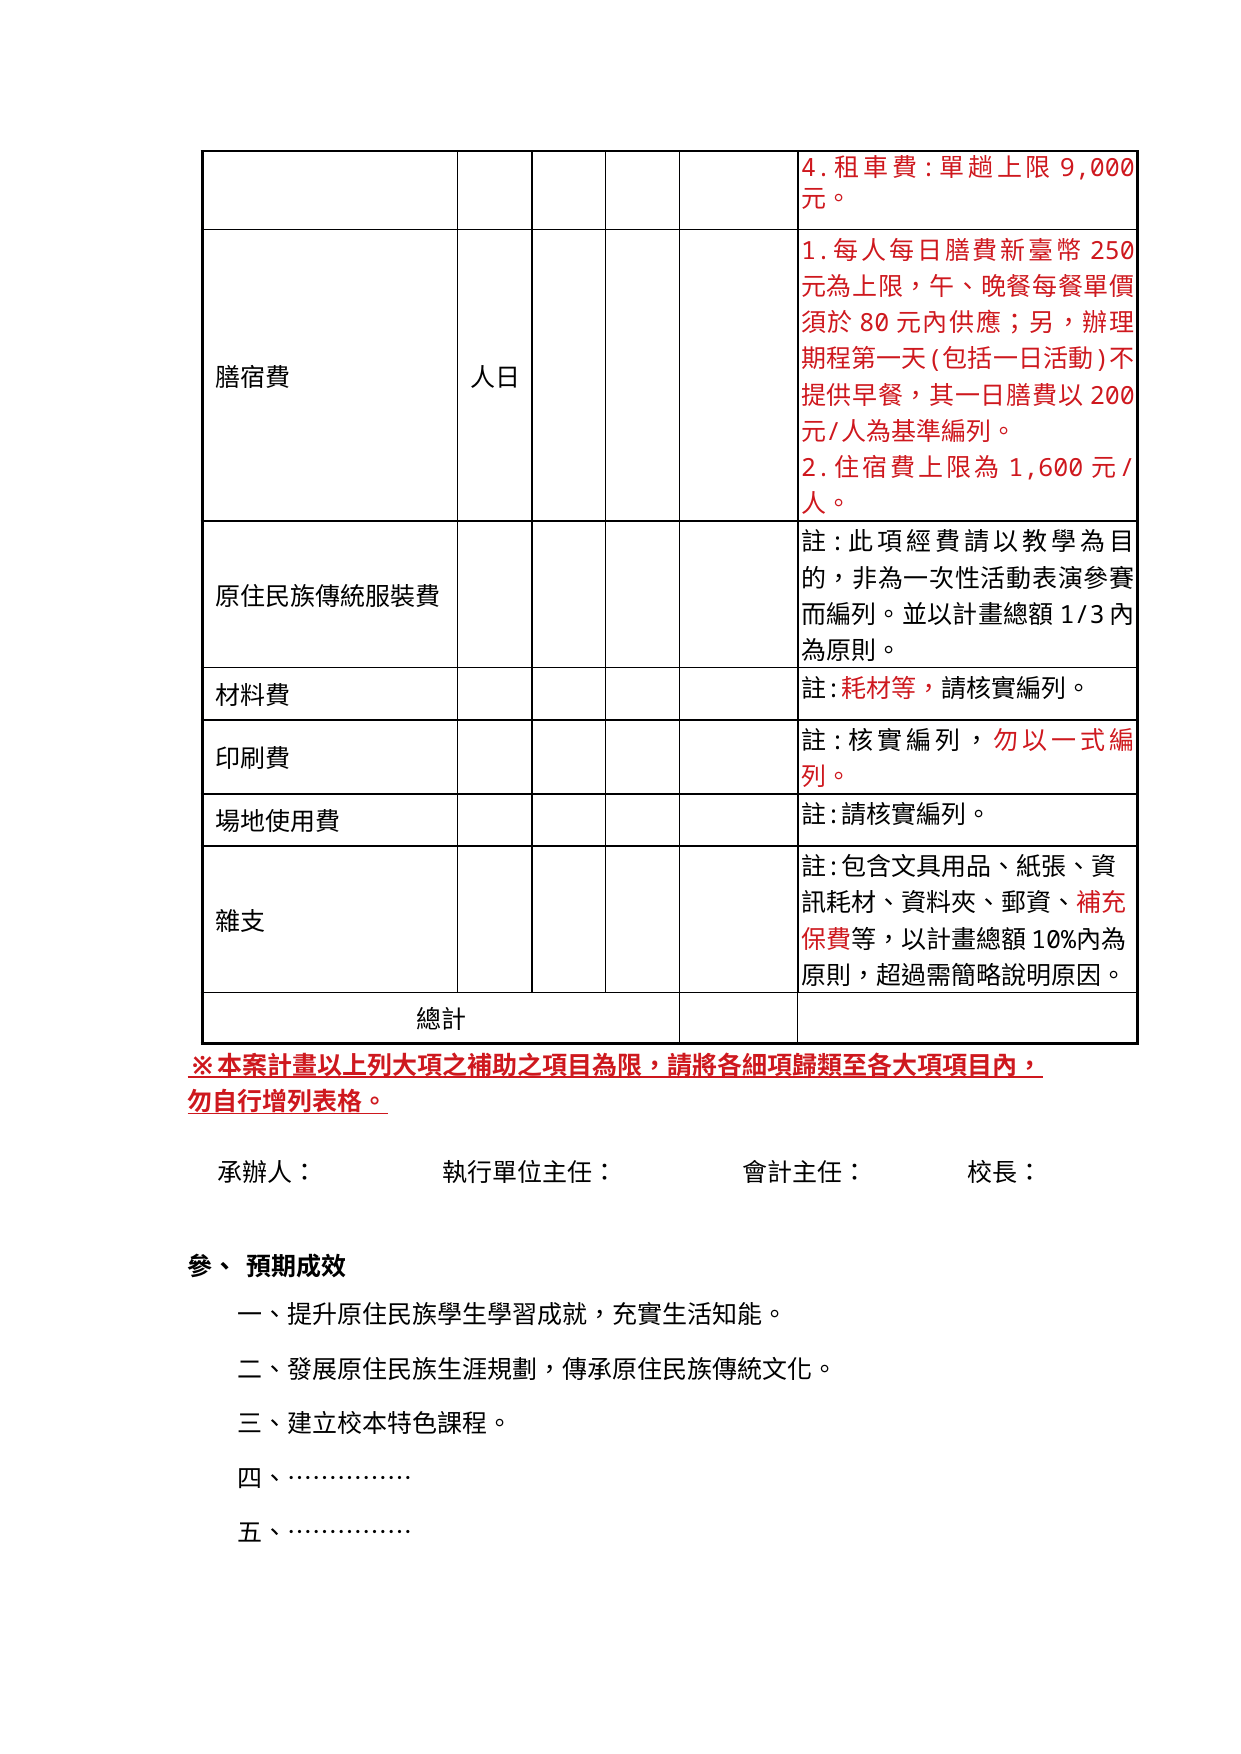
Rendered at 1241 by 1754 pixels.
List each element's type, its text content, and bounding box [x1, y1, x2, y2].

table_cell [680, 230, 797, 520]
table_cell [606, 721, 679, 793]
table_cell 1.每人每日膳費新臺幣250元為上限，午、晚餐每餐單價須於80元內供應；另，辦理期程第一天(包括一日活動)不提供早餐，其一日膳費以200元/人為基準編列。 2.住宿費上限為1,600元/人。 [799, 230, 1136, 520]
table_cell [606, 152, 679, 229]
table_cell [680, 721, 797, 793]
text 四、…………… [237, 1458, 1053, 1494]
table_cell [680, 795, 797, 845]
table_cell 原住民族傳統服裝費 [204, 522, 457, 667]
table_cell 4.租車費:單趟上限9,000元。 [799, 152, 1136, 229]
text 三、建立校本特色課程。 [237, 1404, 1053, 1440]
table_cell [533, 847, 605, 992]
table_cell [204, 152, 457, 229]
text 二、發展原住民族生涯規劃，傳承原住民族傳統文化。 [237, 1349, 1053, 1386]
text 五、…………… [237, 1512, 1053, 1549]
table_cell [458, 522, 531, 667]
table_cell [458, 668, 531, 719]
table_cell 印刷費 [204, 721, 457, 793]
table_cell 註:核實編列，勿以一式編列。 [799, 721, 1136, 793]
text 承辦人： 執行單位主任： 會計主任： 校長： [187, 1152, 1053, 1188]
table_cell [680, 522, 797, 667]
table_cell [606, 522, 679, 667]
table_cell 人日 [458, 230, 531, 520]
table_cell [680, 847, 797, 992]
table_cell 材料費 [204, 668, 457, 719]
table_cell [606, 795, 679, 845]
table_cell [533, 721, 605, 793]
table_cell 註:請核實編列。 [799, 795, 1136, 845]
table_cell 總計 [204, 993, 679, 1042]
table_cell 場地使用費 [204, 795, 457, 845]
table_cell [458, 847, 531, 992]
table_cell 註:包含文具用品、紙張、資訊耗材、資料夾、郵資、補充保費等，以計畫總額10%內為原則，超過需簡略說明原因。 [799, 847, 1136, 992]
table_cell 雜支 [204, 847, 457, 992]
text 一、提升原住民族學生學習成就，充實生活知能。 [237, 1295, 1053, 1331]
table_cell [680, 993, 797, 1042]
table_cell [533, 795, 605, 845]
table_cell [533, 522, 605, 667]
table_cell [680, 152, 797, 229]
table_cell 註:耗材等，請核實編列。 [799, 668, 1136, 719]
text ※本案計畫以上列大項之補助之項目為限，請將各細項歸類至各大項項目內，勿自行增列表格。 [187, 1045, 1053, 1118]
table_cell [533, 668, 605, 719]
table_cell [533, 152, 605, 229]
table_cell [458, 795, 531, 845]
table_cell 註:此項經費請以教學為目的，非為一次性活動表演參賽而編列。並以計畫總額1/3內為原則。 [799, 522, 1136, 667]
table_cell [606, 847, 679, 992]
table_cell [798, 993, 1136, 1042]
list 預期成效 [187, 1246, 1053, 1282]
table_cell 膳宿費 [204, 230, 457, 520]
table_cell [458, 721, 531, 793]
table_cell [533, 230, 605, 520]
table_cell [606, 230, 679, 520]
table_cell [458, 152, 531, 229]
table_cell [680, 668, 797, 719]
table_cell [606, 668, 679, 719]
